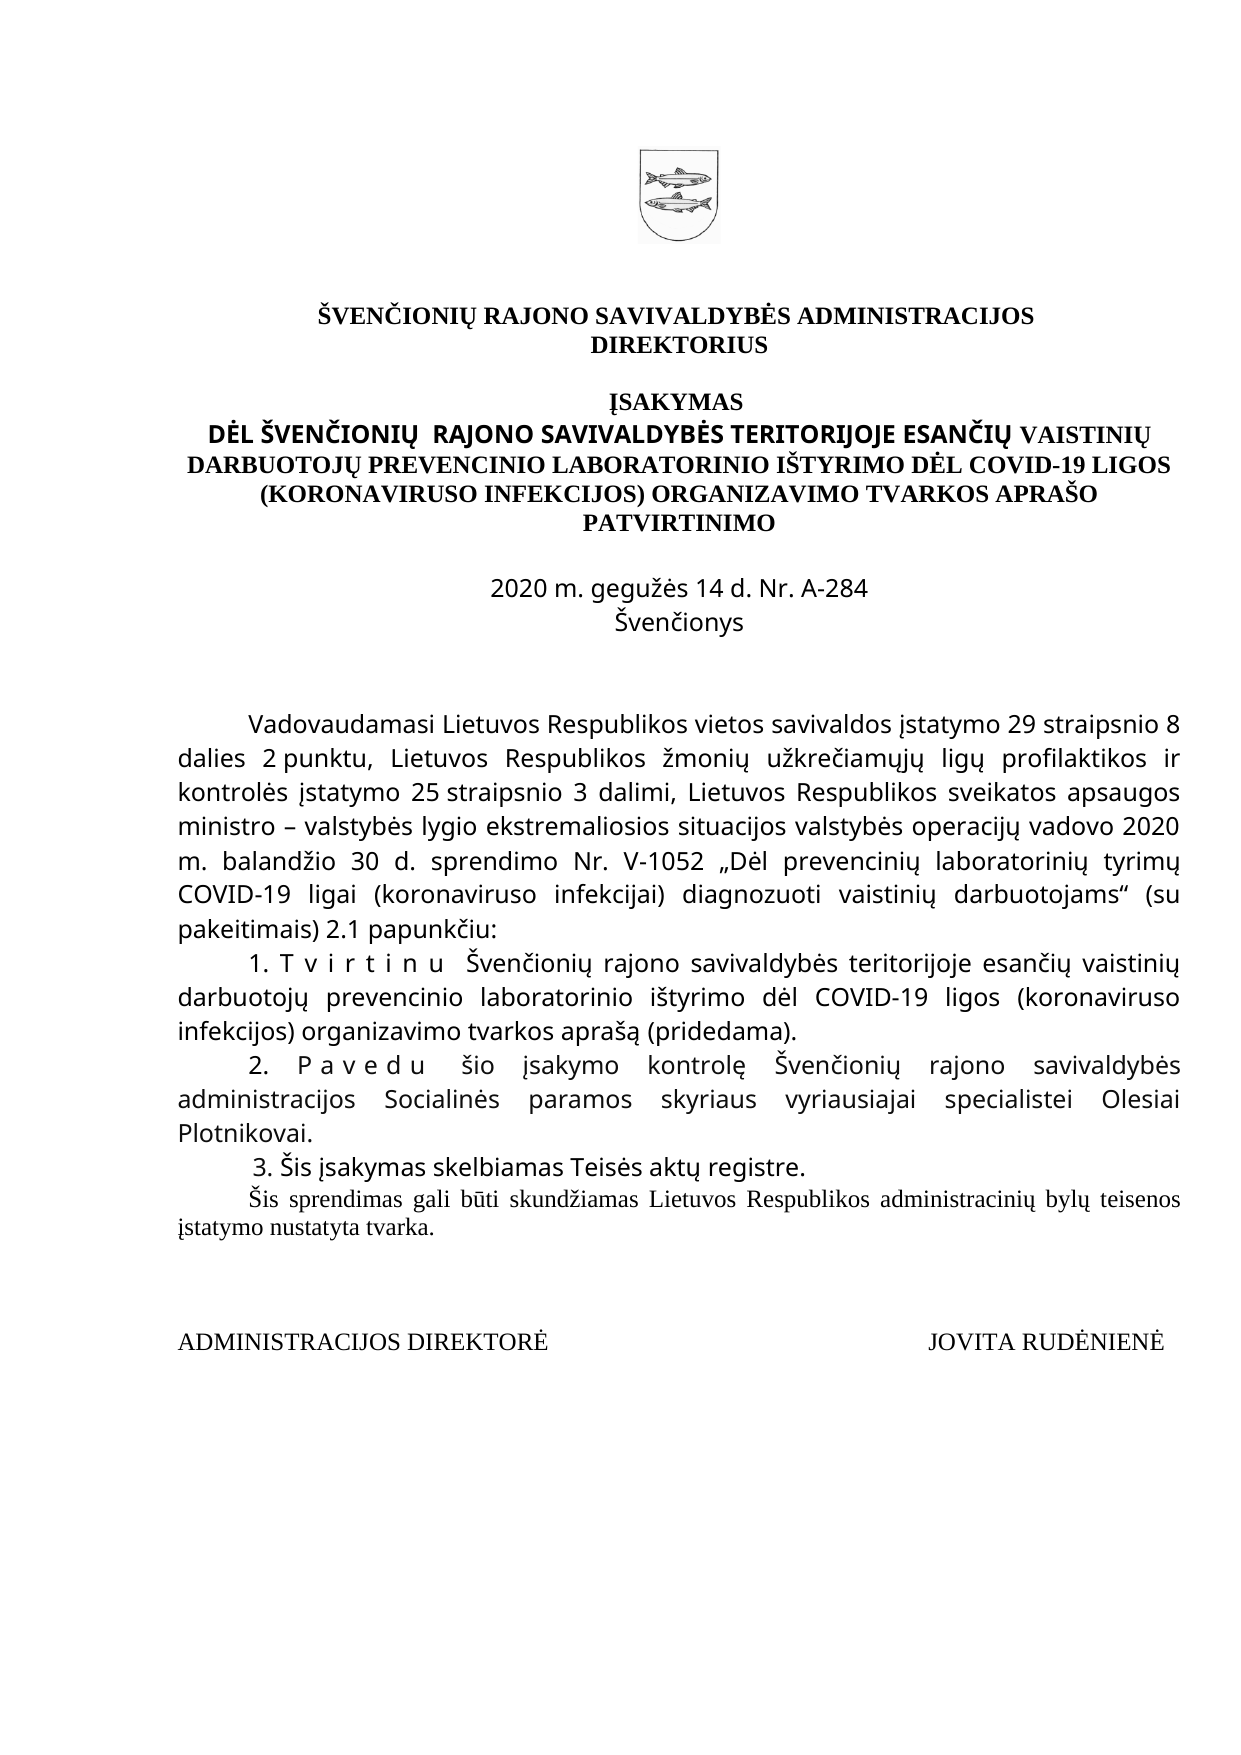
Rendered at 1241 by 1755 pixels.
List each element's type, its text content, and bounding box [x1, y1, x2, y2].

text DIREKTORIUS [177, 330, 1181, 359]
text ŠVENČIONIŲ RAJONO SAVIVALDYBĖS ADMINISTRACIJOS [177, 301, 1181, 330]
text ĮSAKYMAS [177, 387, 1181, 416]
text Vadovaudamasi Lietuvos Respublikos vietos savivaldos įstatymo 29 straipsnio 8 dalies 2 punktu, Lietuvos Respublikos žmonių užkrečiamųjų ligų profilaktikos ir kontrolės įstatymo 25 straipsnio 3 dalimi, Lietuvos Respublikos sveikatos apsaugos ministro – valstybės lygio ekstremaliosios situacijos valstybės operacijų vadovo 2020 m. balandžio 30 d. sprendimo Nr. V‑1052 „Dėl prevencinių laboratorinių tyrimų COVID-19 ligai (koronaviruso infekcijai) diagnozuoti vaistinių darbuotojams“ (su pakeitimais) 2.1 papunkčiu: [177, 707, 1181, 945]
text ADMINISTRACIJOS DIREKTORĖ JOVITA RUDĖNIENĖ [177, 1327, 1181, 1356]
text 3. Šis įsakymas skelbiamas Teisės aktų registre. [177, 1150, 1181, 1184]
text 2. Pavedu šio įsakymo kontrolę Švenčionių rajono savivaldybės administracijos Socialinės paramos skyriaus vyriausiajai specialistei Olesiai Plotnikovai. [177, 1047, 1181, 1150]
text DĖL ŠVENČIONIŲ RAJONO SAVIVALDYBĖS TERITORIJOJE ESANČIŲ VAISTINIŲ DARBUOTOJŲ PREVENCINIO LABORATORINIO IŠTYRIMO DĖL COVID-19 LIGOS (KORONAVIRUSO INFEKCIJOS) ORGANIZAVIMO TVARKOS APRAŠO PATVIRTINIMO [177, 416, 1181, 537]
text Švenčionys [177, 605, 1181, 639]
text 1. T v i r t i n u Švenčionių rajono savivaldybės teritorijoje esančių vaistinių darbuotojų prevencinio laboratorinio ištyrimo dėl COVID-19 ligos (koronaviruso infekcijos) organizavimo tvarkos aprašą (pridedama). [177, 945, 1181, 1047]
text Šis sprendimas gali būti skundžiamas Lietuvos Respublikos administracinių bylų teisenos įstatymo nustatyta tvarka. [177, 1184, 1181, 1241]
text 2020 m. gegužės 14 d. Nr. A-284 [177, 571, 1181, 605]
